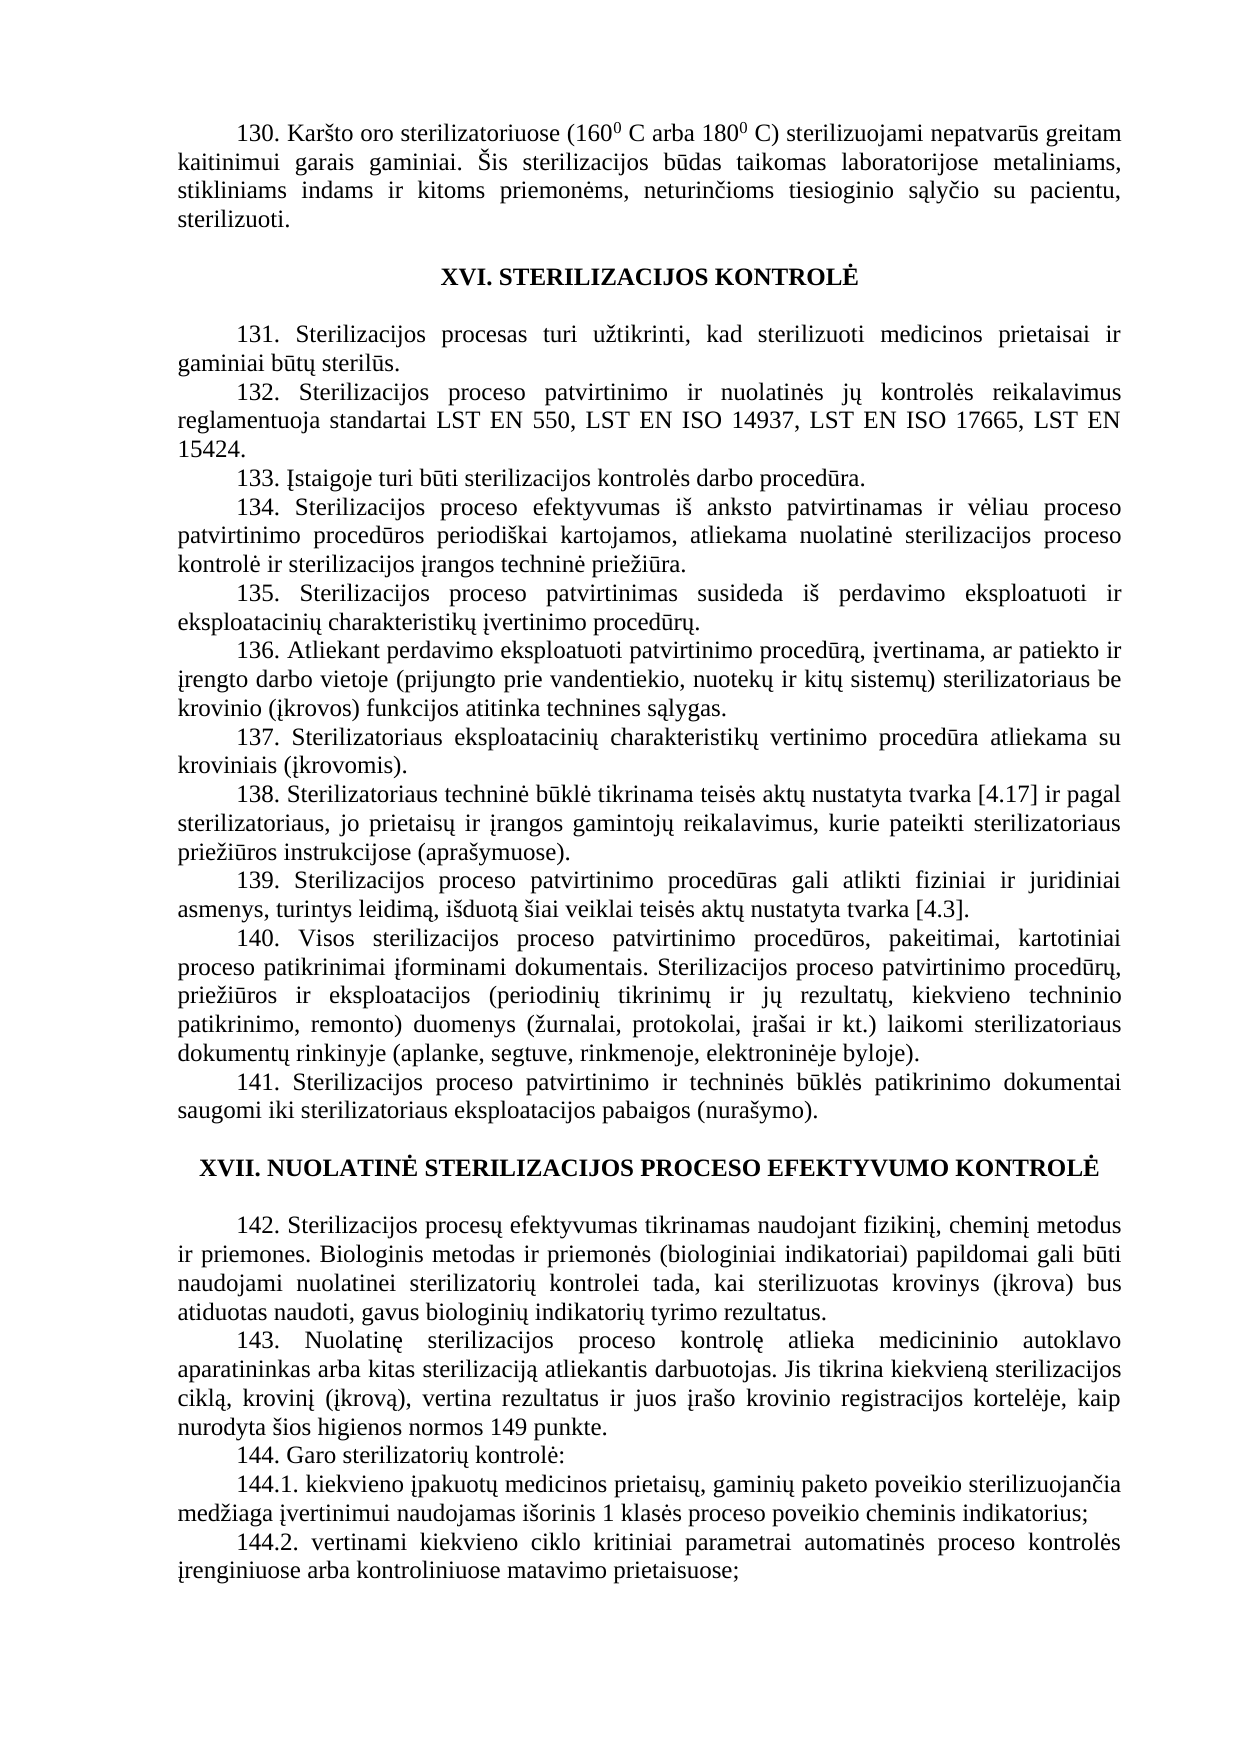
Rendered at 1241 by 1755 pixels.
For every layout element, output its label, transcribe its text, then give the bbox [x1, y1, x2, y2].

text XVI. STERILIZACIJOS KONTROLĖ [177, 262, 1122, 291]
text 140. Visos sterilizacijos proceso patvirtinimo procedūros, pakeitimai, kartotiniai proceso patikrinimai įforminami dokumentais. Sterilizacijos proceso patvirtinimo procedūrų, priežiūros ir eksploatacijos (periodinių tikrinimų ir jų rezultatų, kiekvieno techninio patikrinimo, remonto) duomenys (žurnalai, protokolai, įrašai ir kt.) laikomi sterilizatoriaus dokumentų rinkinyje (aplanke, segtuve, rinkmenoje, elektroninėje byloje). [177, 923, 1122, 1067]
text 130. Karšto oro sterilizatoriuose (1600 C arba 1800 C) sterilizuojami nepatvarūs greitam kaitinimui garais gaminiai. Šis sterilizacijos būdas taikomas laboratorijose metaliniams, stikliniams indams ir kitoms priemonėms, neturinčioms tiesioginio sąlyčio su pacientu, sterilizuoti. [177, 118, 1122, 233]
text 144.2. vertinami kiekvieno ciklo kritiniai parametrai automatinės proceso kontrolės įrenginiuose arba kontroliniuose matavimo prietaisuose; [177, 1527, 1122, 1584]
text 137. Sterilizatoriaus eksploatacinių charakteristikų vertinimo procedūra atliekama su kroviniais (įkrovomis). [177, 722, 1122, 779]
text 142. Sterilizacijos procesų efektyvumas tikrinamas naudojant fizikinį, cheminį metodus ir priemones. Biologinis metodas ir priemonės (biologiniai indikatoriai) papildomai gali būti naudojami nuolatinei sterilizatorių kontrolei tada, kai sterilizuotas krovinys (įkrova) bus atiduotas naudoti, gavus biologinių indikatorių tyrimo rezultatus. [177, 1211, 1122, 1326]
text 144. Garo sterilizatorių kontrolė: [177, 1441, 1122, 1469]
text 141. Sterilizacijos proceso patvirtinimo ir techninės būklės patikrinimo dokumentai saugomi iki sterilizatoriaus eksploatacijos pabaigos (nurašymo). [177, 1067, 1122, 1124]
text 143. Nuolatinę sterilizacijos proceso kontrolę atlieka medicininio autoklavo aparatininkas arba kitas sterilizaciją atliekantis darbuotojas. Jis tikrina kiekvieną sterilizacijos ciklą, krovinį (įkrovą), vertina rezultatus ir juos įrašo krovinio registracijos kortelėje, kaip nurodyta šios higienos normos 149 punkte. [177, 1326, 1122, 1441]
text 136. Atliekant perdavimo eksploatuoti patvirtinimo procedūrą, įvertinama, ar patiekto ir įrengto darbo vietoje (prijungto prie vandentiekio, nuotekų ir kitų sistemų) sterilizatoriaus be krovinio (įkrovos) funkcijos atitinka technines sąlygas. [177, 636, 1122, 722]
text XVII. NUOLATINĖ STERILIZACIJOS PROCESO EFEKTYVUMO KONTROLĖ [177, 1153, 1122, 1182]
text 132. Sterilizacijos proceso patvirtinimo ir nuolatinės jų kontrolės reikalavimus reglamentuoja standartai LST EN 550, LST EN ISO 14937, LST EN ISO 17665, LST EN 15424. [177, 377, 1122, 463]
text 131. Sterilizacijos procesas turi užtikrinti, kad sterilizuoti medicinos prietaisai ir gaminiai būtų sterilūs. [177, 319, 1122, 377]
text 144.1. kiekvieno įpakuotų medicinos prietaisų, gaminių paketo poveikio sterilizuojančia medžiaga įvertinimui naudojamas išorinis 1 klasės proceso poveikio cheminis indikatorius; [177, 1469, 1122, 1527]
text 134. Sterilizacijos proceso efektyvumas iš anksto patvirtinamas ir vėliau proceso patvirtinimo procedūros periodiškai kartojamos, atliekama nuolatinė sterilizacijos proceso kontrolė ir sterilizacijos įrangos techninė priežiūra. [177, 492, 1122, 578]
text 135. Sterilizacijos proceso patvirtinimas susideda iš perdavimo eksploatuoti ir eksploatacinių charakteristikų įvertinimo procedūrų. [177, 578, 1122, 636]
text 139. Sterilizacijos proceso patvirtinimo procedūras gali atlikti fiziniai ir juridiniai asmenys, turintys leidimą, išduotą šiai veiklai teisės aktų nustatyta tvarka [4.3]. [177, 866, 1122, 923]
text 133. Įstaigoje turi būti sterilizacijos kontrolės darbo procedūra. [177, 463, 1122, 492]
text 138. Sterilizatoriaus techninė būklė tikrinama teisės aktų nustatyta tvarka [4.17] ir pagal sterilizatoriaus, jo prietaisų ir įrangos gamintojų reikalavimus, kurie pateikti sterilizatoriaus priežiūros instrukcijose (aprašymuose). [177, 779, 1122, 866]
